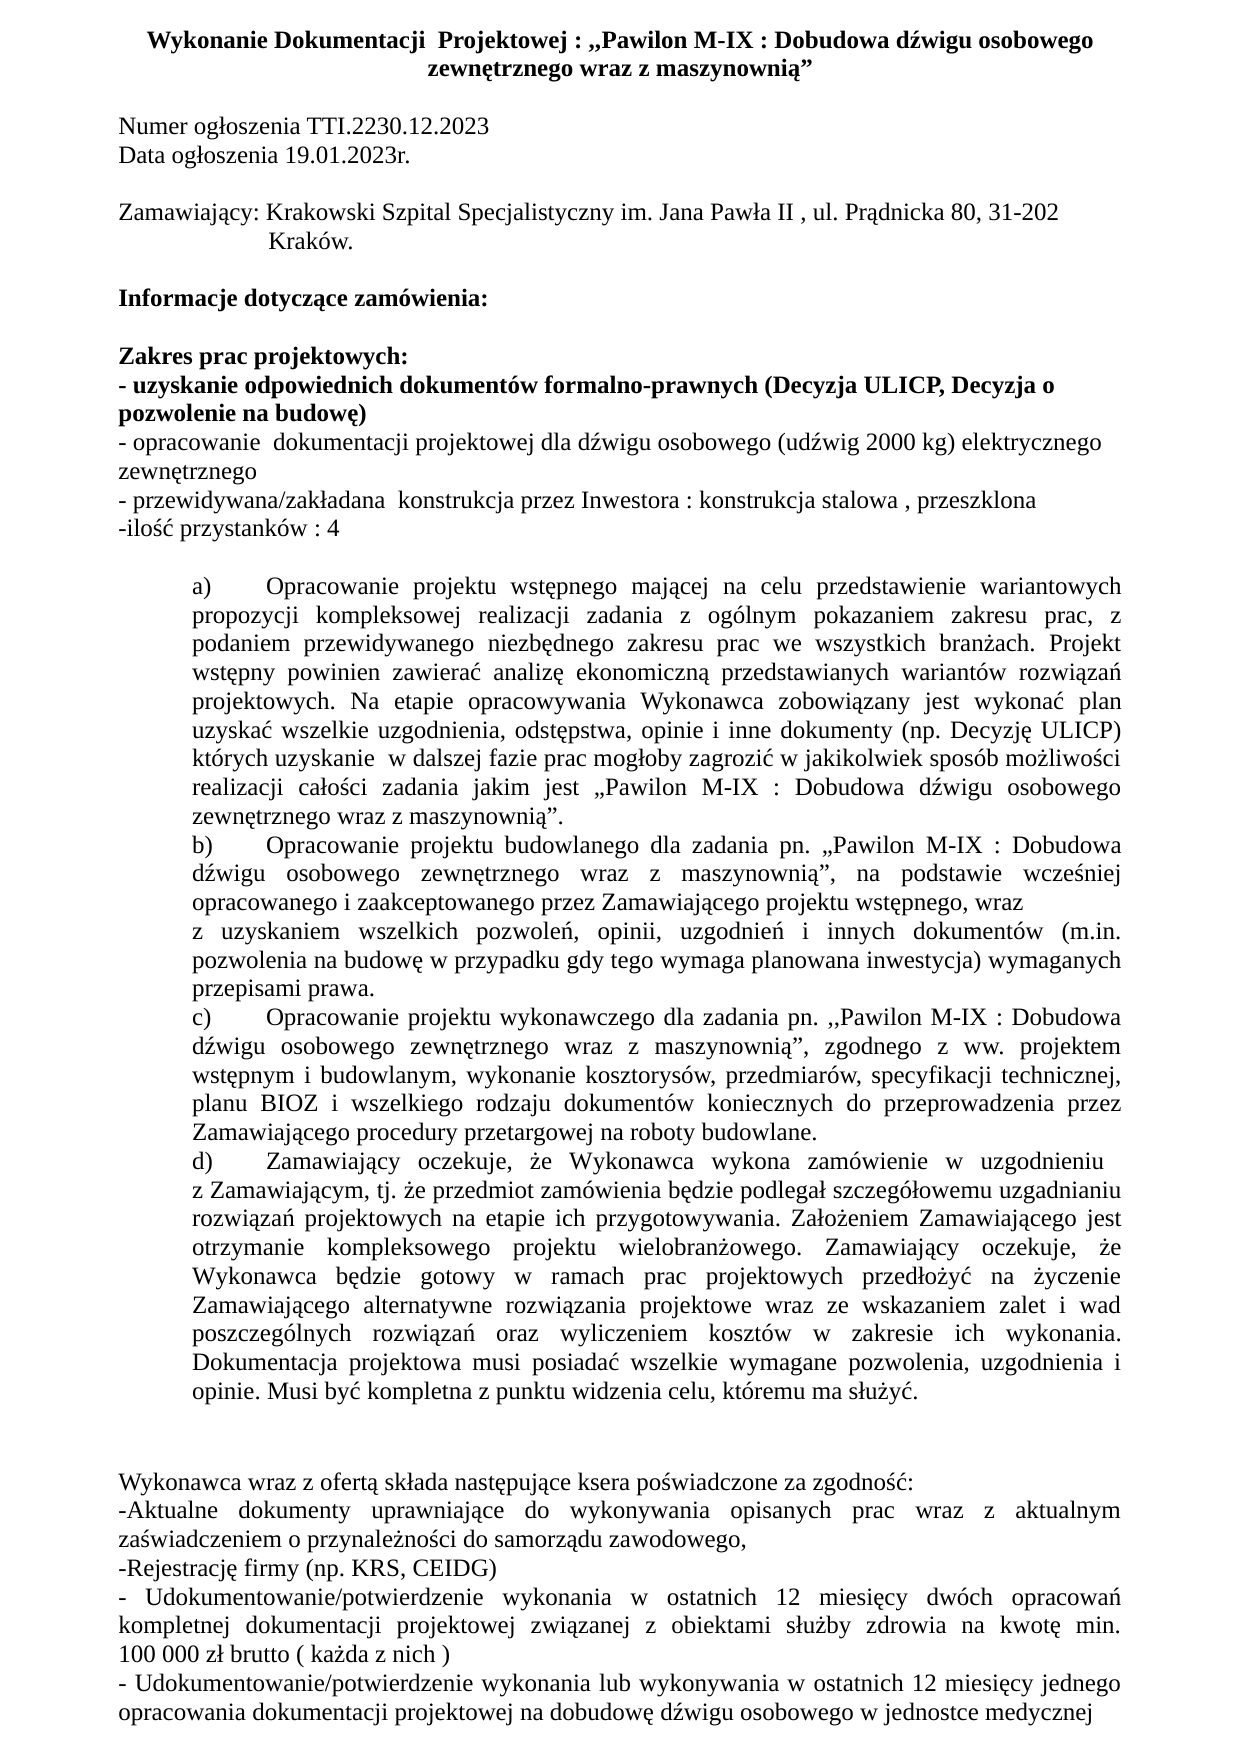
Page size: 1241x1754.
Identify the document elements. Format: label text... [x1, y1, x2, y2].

text z uzyskaniem wszelkich pozwoleń, opinii, uzgodnień i innych dokumentów (m.in. pozwolenia na budowę w przypadku gdy tego wymaga planowana inwestycja) wymaganych przepisami prawa. [192, 916, 1122, 1002]
text Zamawiający: Krakowski Szpital Specjalistyczny im. Jana Pawła II , ul. Prądnicka 80, 31-202 [118, 197, 1122, 226]
text Kraków. [118, 226, 1122, 255]
text a) Opracowanie projektu wstępnego mającej na celu przedstawienie wariantowych propozycji kompleksowej realizacji zadania z ogólnym pokazaniem zakresu prac, z podaniem przewidywanego niezbędnego zakresu prac we wszystkich branżach. Projekt wstępny powinien zawierać analizę ekonomiczną przedstawianych wariantów rozwiązań projektowych. Na etapie opracowywania Wykonawca zobowiązany jest wykonać plan uzyskać wszelkie uzgodnienia, odstępstwa, opinie i inne dokumenty (np. Decyzję ULICP) których uzyskanie w dalszej fazie prac mogłoby zagrozić w jakikolwiek sposób możliwości realizacji całości zadania jakim jest „Pawilon M-IX : Dobudowa dźwigu osobowego zewnętrznego wraz z maszynownią”. [192, 571, 1122, 830]
text Zakres prac projektowych: [118, 341, 1122, 370]
text - opracowanie dokumentacji projektowej dla dźwigu osobowego (udźwig 2000 kg) elektrycznego zewnętrznego [118, 427, 1122, 485]
text Data ogłoszenia 19.01.2023r. [118, 140, 1122, 168]
text Wykonawca wraz z ofertą składa następujące ksera poświadczone za zgodność: [118, 1467, 1122, 1496]
text b) Opracowanie projektu budowlanego dla zadania pn. „Pawilon M-IX : Dobudowa dźwigu osobowego zewnętrznego wraz z maszynownią”, na podstawie wcześniej opracowanego i zaakceptowanego przez Zamawiającego projektu wstępnego, wraz [192, 830, 1122, 916]
text - Udokumentowanie/potwierdzenie wykonania lub wykonywania w ostatnich 12 miesięcy jednego opracowania dokumentacji projektowej na dobudowę dźwigu osobowego w jednostce medycznej [118, 1668, 1122, 1726]
text Numer ogłoszenia TTI.2230.12.2023 [118, 111, 1122, 140]
text - Udokumentowanie/potwierdzenie wykonania w ostatnich 12 miesięcy dwóch opracowań kompletnej dokumentacji projektowej związanej z obiektami służby zdrowia na kwotę min. 100 000 zł brutto ( każda z nich ) [118, 1582, 1122, 1668]
text d) Zamawiający oczekuje, że Wykonawca wykona zamówienie w uzgodnieniu z Zamawiającym, tj. że przedmiot zamówienia będzie podlegał szczegółowemu uzgadnianiu rozwiązań projektowych na etapie ich przygotowywania. Założeniem Zamawiającego jest otrzymanie kompleksowego projektu wielobranżowego. Zamawiający oczekuje, że Wykonawca będzie gotowy w ramach prac projektowych przedłożyć na życzenie Zamawiającego alternatywne rozwiązania projektowe wraz ze wskazaniem zalet i wad poszczególnych rozwiązań oraz wyliczeniem kosztów w zakresie ich wykonania. Dokumentacja projektowa musi posiadać wszelkie wymagane pozwolenia, uzgodnienia i opinie. Musi być kompletna z punktu widzenia celu, któremu ma służyć. [192, 1146, 1122, 1405]
text -Aktualne dokumenty uprawniające do wykonywania opisanych prac wraz z aktualnym zaświadczeniem o przynależności do samorządu zawodowego, [118, 1496, 1122, 1553]
text c) Opracowanie projektu wykonawczego dla zadania pn. ,,Pawilon M-IX : Dobudowa dźwigu osobowego zewnętrznego wraz z maszynownią”, zgodnego z ww. projektem wstępnym i budowlanym, wykonanie kosztorysów, przedmiarów, specyfikacji technicznej, planu BIOZ i wszelkiego rodzaju dokumentów koniecznych do przeprowadzenia przez Zamawiającego procedury przetargowej na roboty budowlane. [192, 1002, 1122, 1146]
text -ilość przystanków : 4 [118, 513, 1122, 542]
text Wykonanie Dokumentacji Projektowej : ,,Pawilon M-IX : Dobudowa dźwigu osobowego zewnętrznego wraz z maszynownią” [118, 25, 1122, 82]
text Informacje dotyczące zamówienia: [118, 283, 1122, 312]
text -Rejestrację firmy (np. KRS, CEIDG) [118, 1553, 1122, 1582]
text - uzyskanie odpowiednich dokumentów formalno-prawnych (Decyzja ULICP, Decyzja o pozwolenie na budowę) [118, 370, 1122, 427]
text - przewidywana/zakładana konstrukcja przez Inwestora : konstrukcja stalowa , przeszklona [118, 485, 1122, 513]
